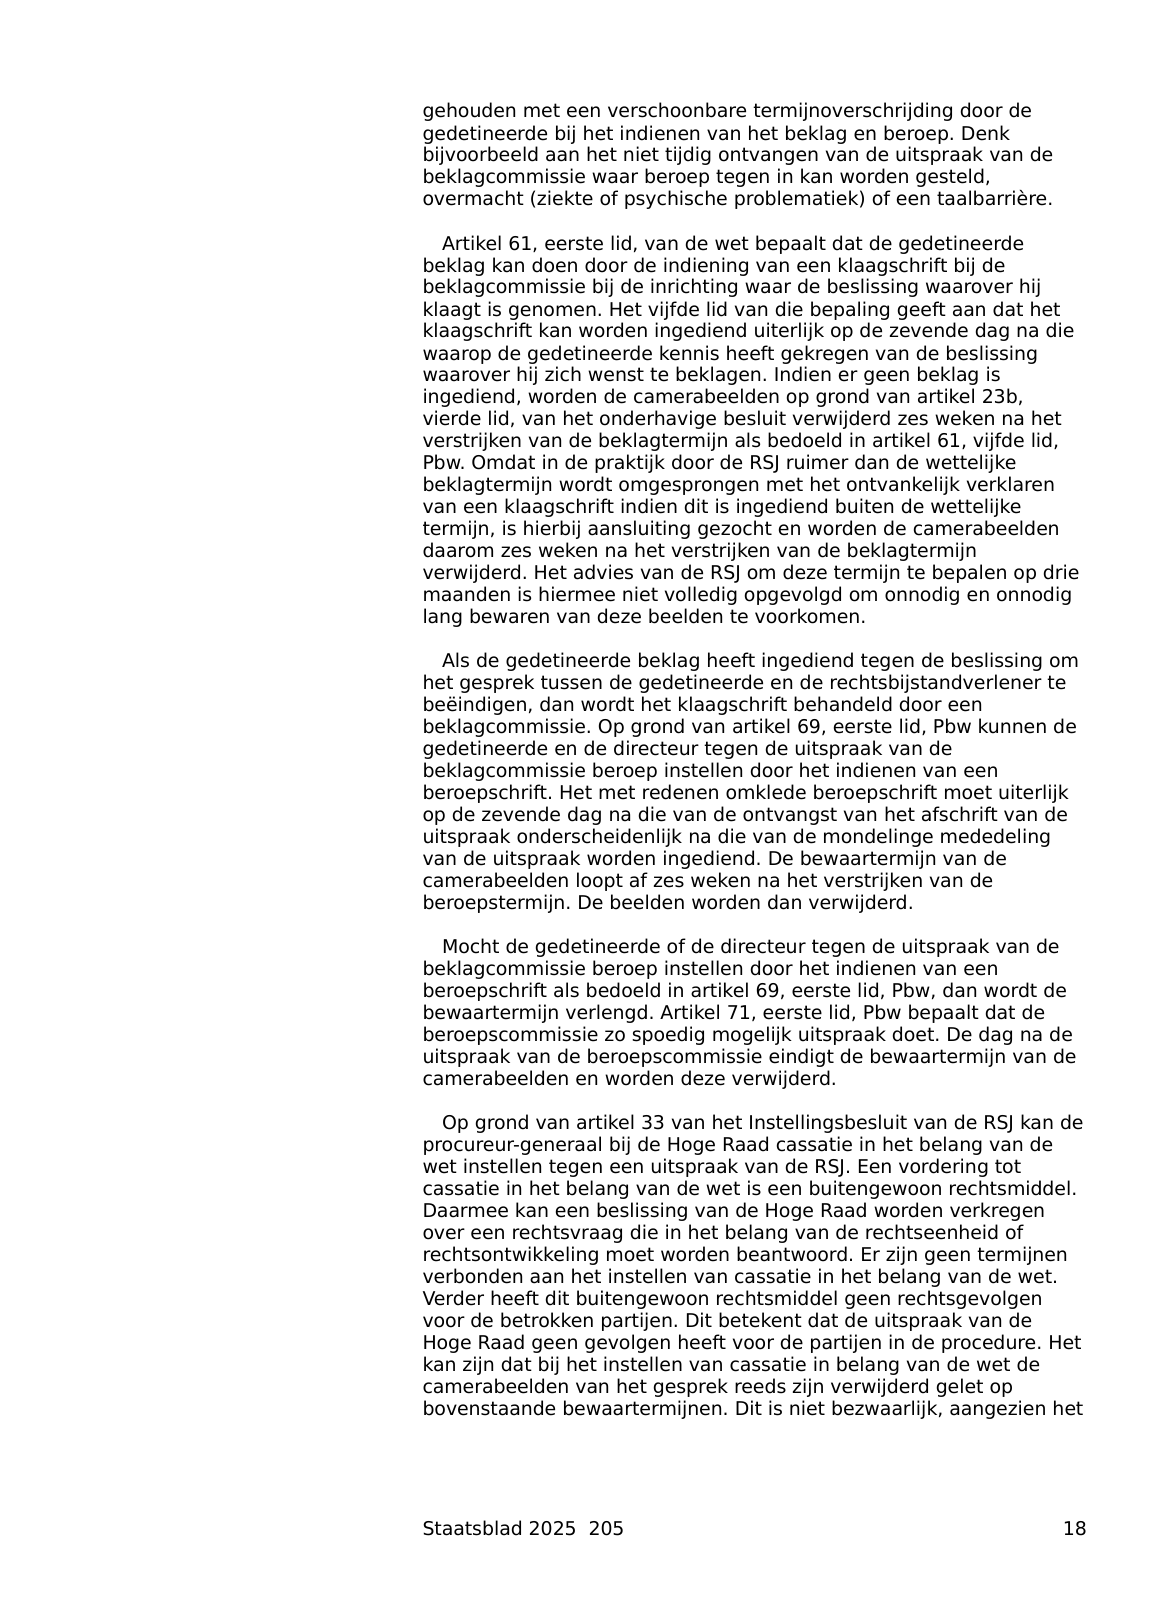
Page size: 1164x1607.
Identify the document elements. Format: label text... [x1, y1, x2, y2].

text gehouden met een verschoonbare termijnoverschrijding door de gedetineerde bij het indienen van het beklag en beroep. Denk bijvoorbeeld aan het niet tijdig ontvangen van de uitspraak van de beklagcommissie waar beroep tegen in kan worden gesteld, overmacht (ziekte of psychische problematiek) of een taalbarrière. [422, 100, 1087, 210]
text Als de gedetineerde beklag heeft ingediend tegen de beslissing om het gesprek tussen de gedetineerde en de rechtsbijstandverlener te beëindigen, dan wordt het klaagschrift behandeld door een beklagcommissie. Op grond van artikel 69, eerste lid, Pbw kunnen de gedetineerde en de directeur tegen de uitspraak van de beklagcommissie beroep instellen door het indienen van een beroepschrift. Het met redenen omklede beroepschrift moet uiterlijk op de zevende dag na die van de ontvangst van het afschrift van de uitspraak onderscheidenlijk na die van de mondelinge mededeling van de uitspraak worden ingediend. De bewaartermijn van de camerabeelden loopt af zes weken na het verstrijken van de beroepstermijn. De beelden worden dan verwijderd. [422, 650, 1087, 914]
text Op grond van artikel 33 van het Instellingsbesluit van de RSJ kan de procureur-generaal bij de Hoge Raad cassatie in het belang van de wet instellen tegen een uitspraak van de RSJ. Een vordering tot cassatie in het belang van de wet is een buitengewoon rechtsmiddel. Daarmee kan een beslissing van de Hoge Raad worden verkregen over een rechtsvraag die in het belang van de rechtseenheid of rechtsontwikkeling moet worden beantwoord. Er zijn geen termijnen verbonden aan het instellen van cassatie in het belang van de wet. Verder heeft dit buitengewoon rechtsmiddel geen rechtsgevolgen voor de betrokken partijen. Dit betekent dat de uitspraak van de Hoge Raad geen gevolgen heeft voor de partijen in de procedure. Het kan zijn dat bij het instellen van cassatie in belang van de wet de camerabeelden van het gesprek reeds zijn verwijderd gelet op bovenstaande bewaartermijnen. Dit is niet bezwaarlijk, aangezien het [422, 1112, 1087, 1420]
text Mocht de gedetineerde of de directeur tegen de uitspraak van de beklagcommissie beroep instellen door het indienen van een beroepschrift als bedoeld in artikel 69, eerste lid, Pbw, dan wordt de bewaartermijn verlengd. Artikel 71, eerste lid, Pbw bepaalt dat de beroepscommissie zo spoedig mogelijk uitspraak doet. De dag na de uitspraak van de beroepscommissie eindigt de bewaartermijn van de camerabeelden en worden deze verwijderd. [422, 936, 1087, 1090]
text Artikel 61, eerste lid, van de wet bepaalt dat de gedetineerde beklag kan doen door de indiening van een klaagschrift bij de beklagcommissie bij de inrichting waar de beslissing waarover hij klaagt is genomen. Het vijfde lid van die bepaling geeft aan dat het klaagschrift kan worden ingediend uiterlijk op de zevende dag na die waarop de gedetineerde kennis heeft gekregen van de beslissing waarover hij zich wenst te beklagen. Indien er geen beklag is ingediend, worden de camerabeelden op grond van artikel 23b, vierde lid, van het onderhavige besluit verwijderd zes weken na het verstrijken van de beklagtermijn als bedoeld in artikel 61, vijfde lid, Pbw. Omdat in de praktijk door de RSJ ruimer dan de wettelijke beklagtermijn wordt omgesprongen met het ontvankelijk verklaren van een klaagschrift indien dit is ingediend buiten de wettelijke termijn, is hierbij aansluiting gezocht en worden de camerabeelden daarom zes weken na het verstrijken van de beklagtermijn verwijderd. Het advies van de RSJ om deze termijn te bepalen op drie maanden is hiermee niet volledig opgevolgd om onnodig en onnodig lang bewaren van deze beelden te voorkomen. [422, 232, 1087, 628]
